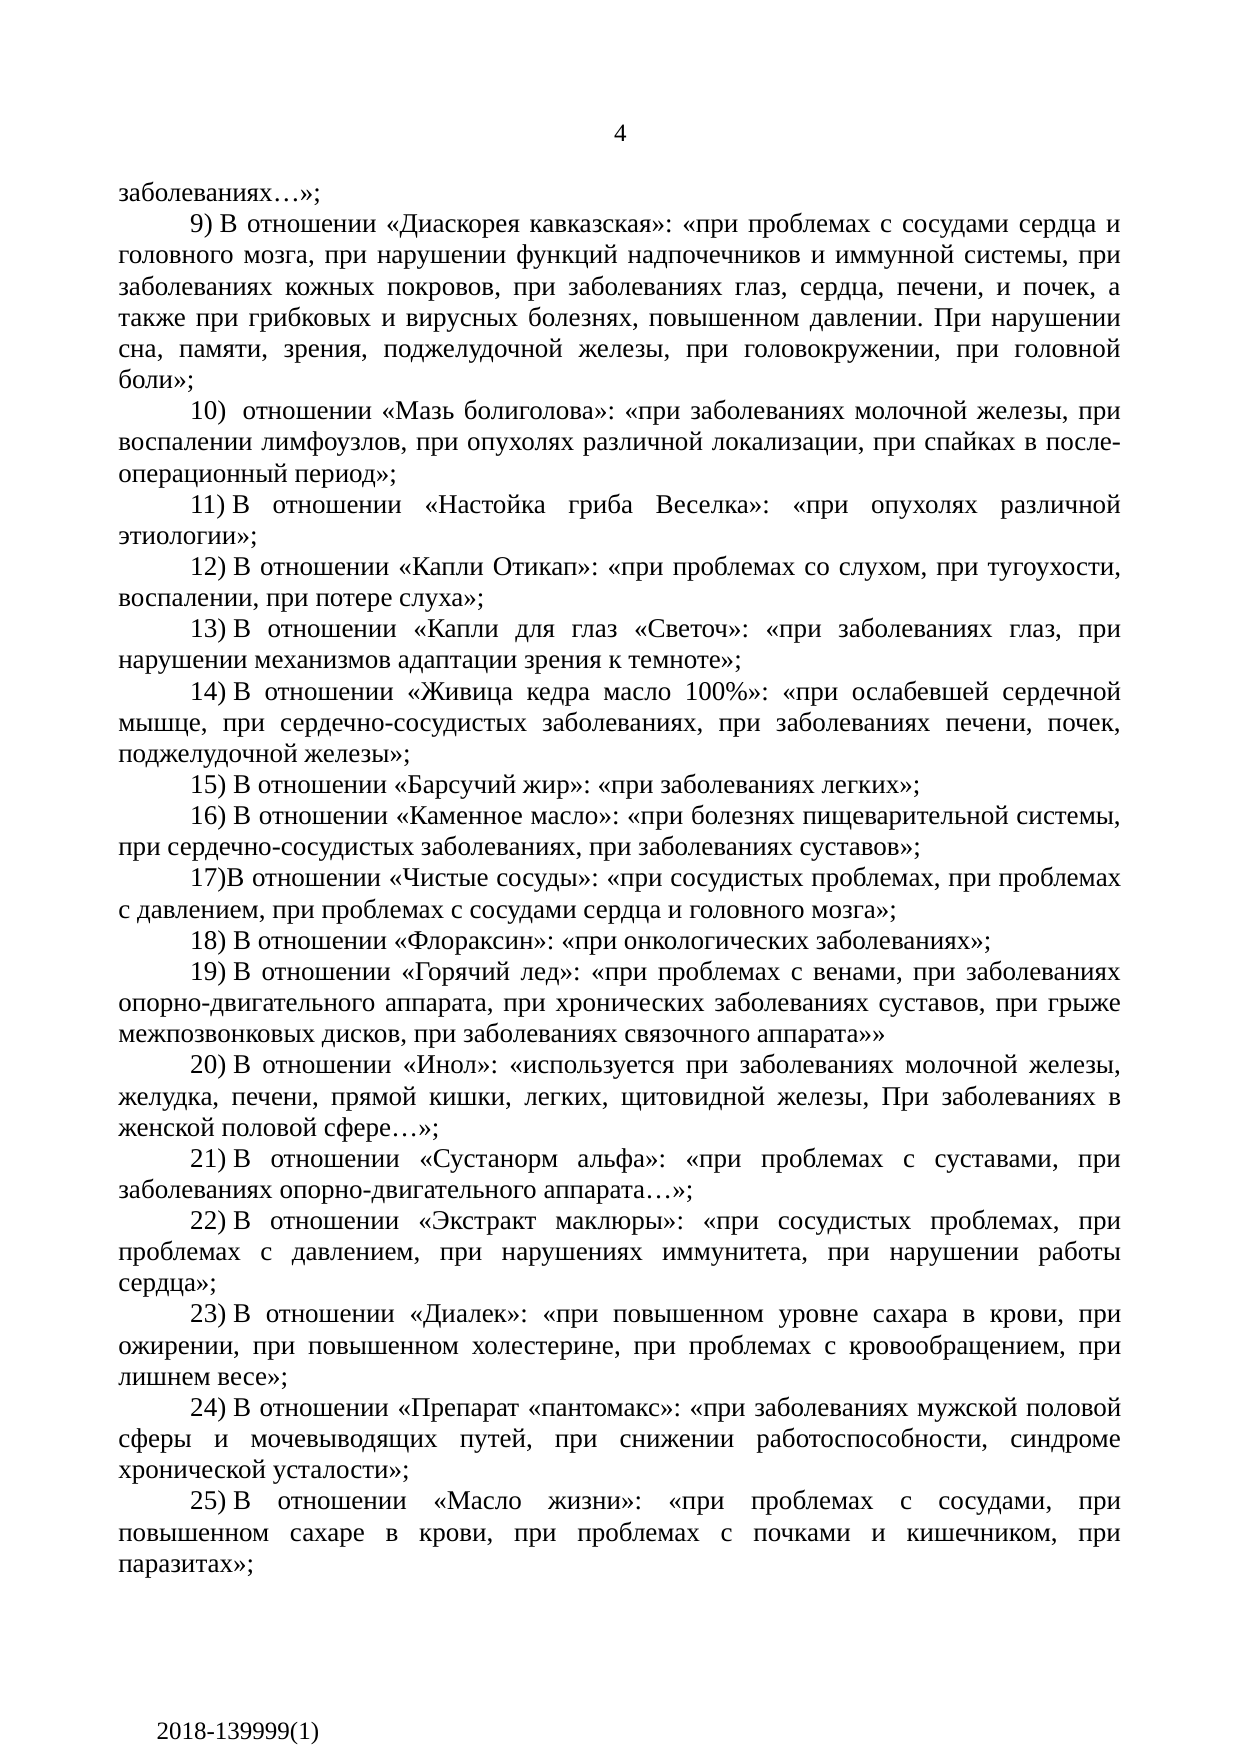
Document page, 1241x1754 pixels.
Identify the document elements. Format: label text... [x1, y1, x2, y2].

text 23) В отношении «Диалек»: «при повышенном уровне сахара в крови, при ожирении, при повышенном холестерине, при проблемах с кровообращением, при лишнем весе»; [118, 1298, 1122, 1391]
text 21) В отношении «Сустанорм альфа»: «при проблемах с суставами, при заболеваниях опорно-двигательного аппарата…»; [118, 1142, 1122, 1204]
text 12) В отношении «Капли Отикап»: «при проблемах со слухом, при тугоухости, воспалении, при потере слуха»; [118, 550, 1122, 612]
text заболеваниях…»; [118, 176, 1122, 207]
text 17)В отношении «Чистые сосуды»: «при сосудистых проблемах, при проблемах с давлением, при проблемах с сосудами сердца и головного мозга»; [118, 862, 1122, 924]
text 25) В отношении «Масло жизни»: «при проблемах с сосудами, при повышенном сахаре в крови, при проблемах с почками и кишечником, при паразитах»; [118, 1484, 1122, 1578]
text 22) В отношении «Экстракт маклюры»: «при сосудистых проблемах, при проблемах с давлением, при нарушениях иммунитета, при нарушении работы сердца»; [118, 1204, 1122, 1298]
text 18) В отношении «Флораксин»: «при онкологических заболеваниях»; [118, 924, 1122, 955]
text 10) отношении «Мазь болиголова»: «при заболеваниях молочной железы, при воспалении лимфоузлов, при опухолях различной локализации, при спайках в после-операционный период»; [118, 394, 1122, 488]
text 16) В отношении «Каменное масло»: «при болезнях пищеварительной системы, при сердечно-сосудистых заболеваниях, при заболеваниях суставов»; [118, 799, 1122, 862]
text 13) В отношении «Капли для глаз «Светоч»: «при заболеваниях глаз, при нарушении механизмов адаптации зрения к темноте»; [118, 612, 1122, 675]
text 24) В отношении «Препарат «пантомакс»: «при заболеваниях мужской половой сферы и мочевыводящих путей, при снижении работоспособности, синдроме хронической усталости»; [118, 1391, 1122, 1484]
text 14) В отношении «Живица кедра масло 100%»: «при ослабевшей сердечной мышце, при сердечно-сосудистых заболеваниях, при заболеваниях печени, почек, поджелудочной железы»; [118, 675, 1122, 768]
text 15) В отношении «Барсучий жир»: «при заболеваниях легких»; [118, 768, 1122, 799]
text 20) В отношении «Инол»: «используется при заболеваниях молочной железы, желудка, печени, прямой кишки, легких, щитовидной железы, При заболеваниях в женской половой сфере…»; [118, 1048, 1122, 1142]
text 11) В отношении «Настойка гриба Веселка»: «при опухолях различной этиологии»; [118, 488, 1122, 550]
text 9) В отношении «Диаскорея кавказская»: «при проблемах с сосудами сердца и головного мозга, при нарушении функций надпочечников и иммунной системы, при заболеваниях кожных покровов, при заболеваниях глаз, сердца, печени, и почек, а также при грибковых и вирусных болезнях, повышенном давлении. При нарушении сна, памяти, зрения, поджелудочной железы, при головокружении, при головной боли»; [118, 207, 1122, 394]
text 19) В отношении «Горячий лед»: «при проблемах с венами, при заболеваниях опорно-двигательного аппарата, при хронических заболеваниях суставов, при грыже межпозвонковых дисков, при заболеваниях связочного аппарата»» [118, 955, 1122, 1048]
